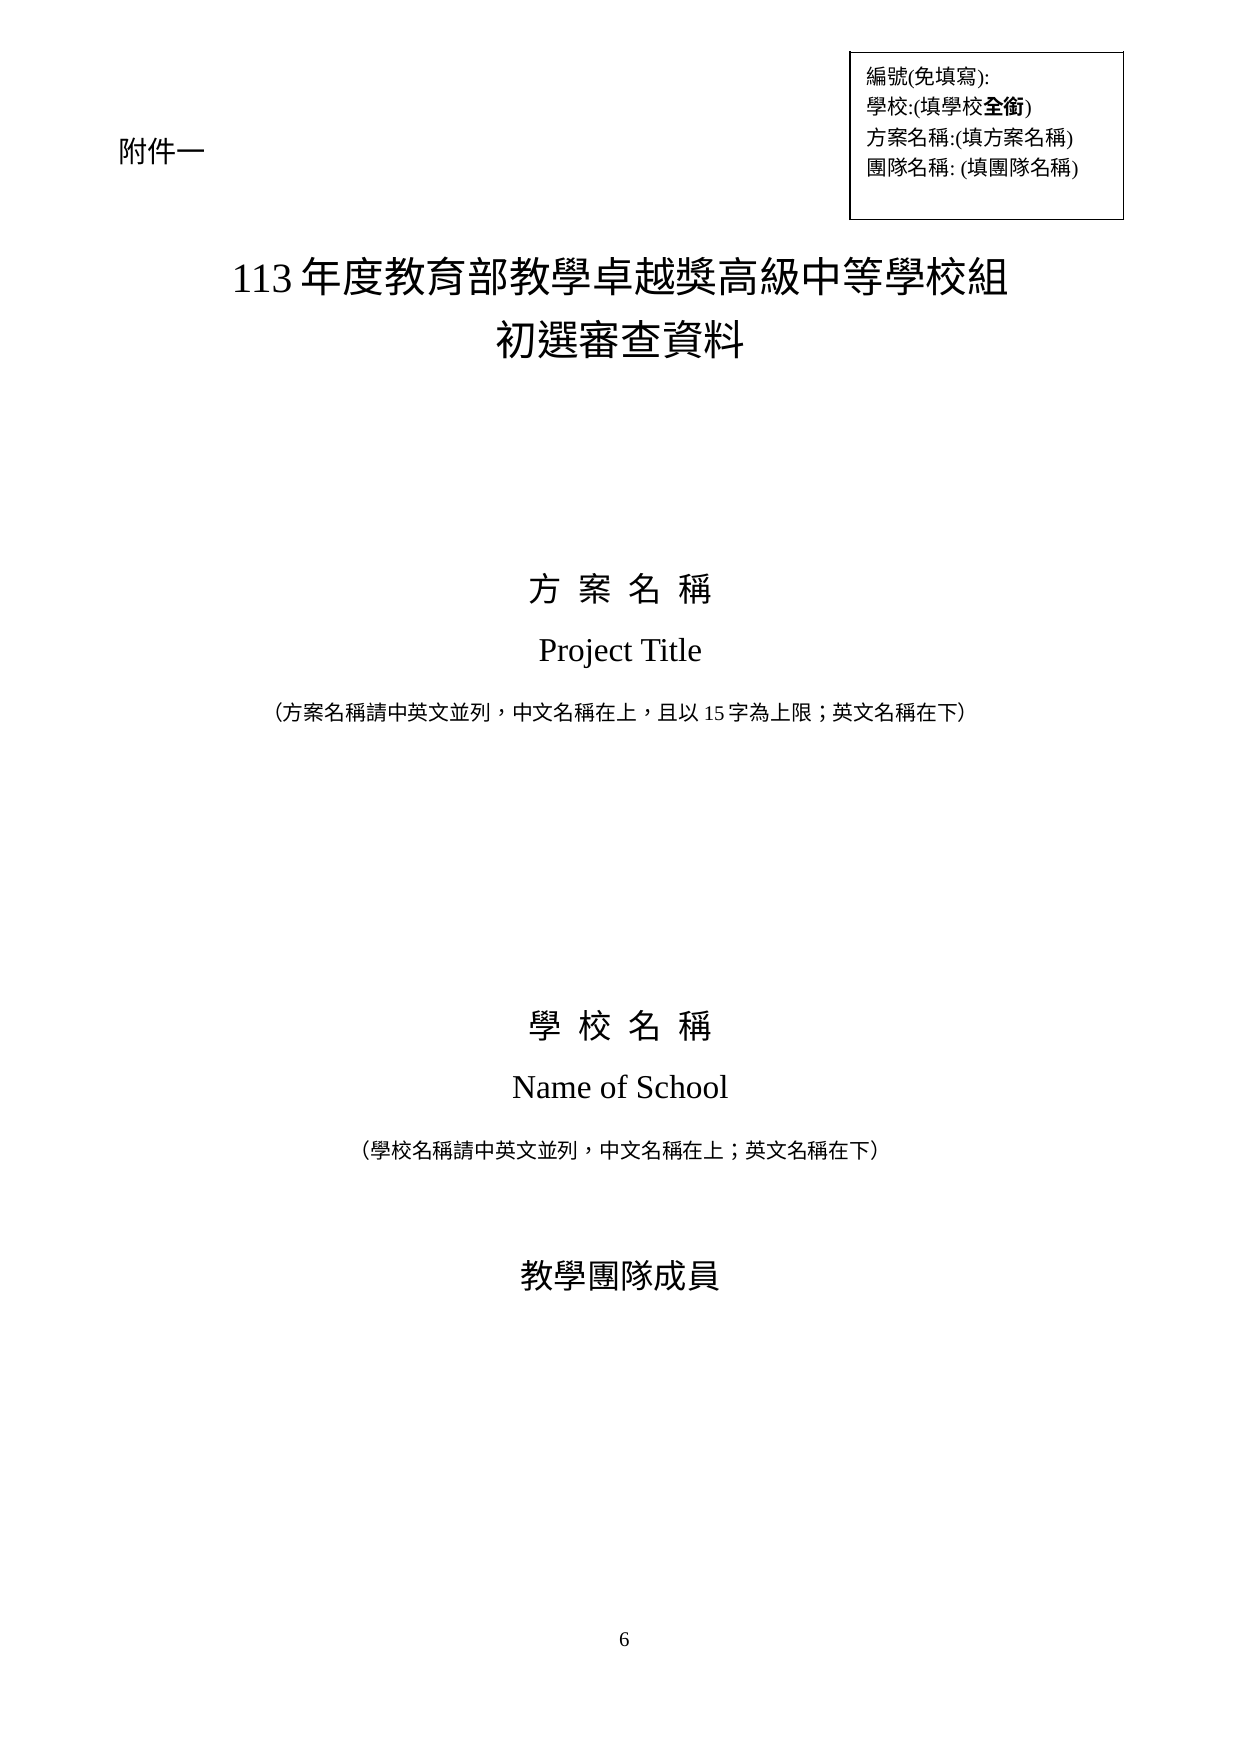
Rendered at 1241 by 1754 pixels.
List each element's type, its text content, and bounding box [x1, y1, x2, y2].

text （方案名稱請中英文並列，中文名稱在上，且以15字為上限；英文名稱在下） [118, 670, 1122, 733]
text [851, 53, 1123, 219]
text Project Title [118, 608, 1122, 670]
text 團隊名稱: (填團隊名稱) [866, 151, 1108, 181]
text 方 案 名 稱 [118, 545, 1122, 608]
text 學 校 名 稱 [118, 983, 1122, 1045]
text 教學團隊成員 [118, 1233, 1122, 1295]
text 附件一 [118, 108, 849, 170]
text （學校名稱請中英文並列，中文名稱在上；英文名稱在下） [118, 1108, 1122, 1170]
text 方案名稱:(填方案名稱) [866, 121, 1108, 151]
text 113年度教育部教學卓越獎高級中等學校組 [118, 233, 1122, 295]
text Name of School [118, 1045, 1122, 1108]
text 初選審查資料 [118, 295, 1122, 358]
text 學校:(填學校全銜) [866, 91, 1108, 121]
text 編號(免填寫): [866, 60, 1108, 91]
